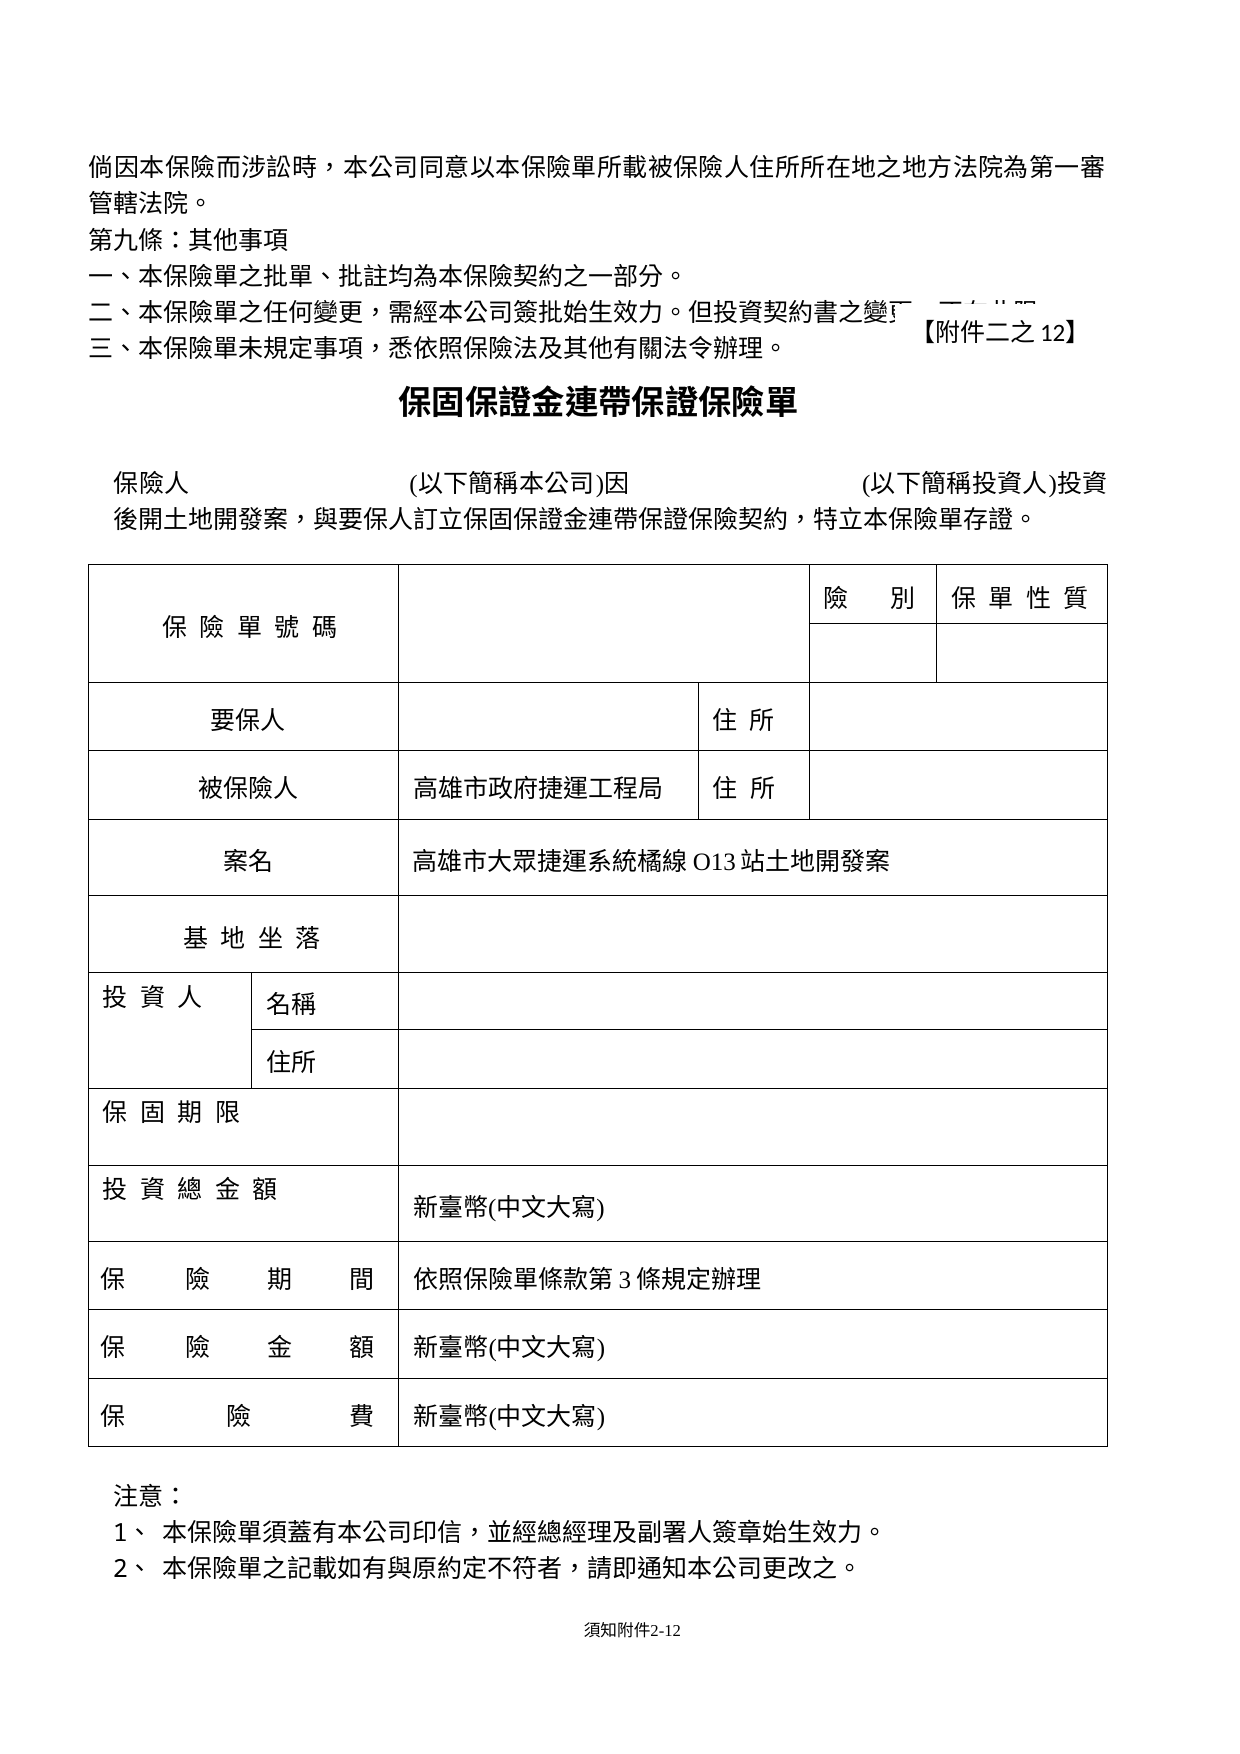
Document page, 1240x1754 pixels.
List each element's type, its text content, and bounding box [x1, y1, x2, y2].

table_cell [886, 1379, 1107, 1446]
table_cell [886, 1166, 1107, 1241]
table_cell 基 地 坐 落 [89, 896, 398, 972]
table_cell [886, 1310, 1107, 1378]
table_cell 新臺幣(中文大寫) [399, 1166, 886, 1241]
table_cell [886, 683, 1107, 750]
list 本保險單須蓋有本公司印信，並經總經理及副署人簽章始生效力。 [113, 1512, 1108, 1548]
text 保險人 (以下簡稱本公司)因 (以下簡稱投資人)投資後開土地開發案，與要保人訂立保固保證金連帶保證保險契約，特立本保險單存證。 [114, 463, 1108, 536]
table_cell [886, 751, 1107, 818]
text 保固保證金連帶保證保險單 [895, 304, 1167, 360]
table_cell 保 固 期 限 [89, 1089, 398, 1164]
table_cell [399, 1089, 886, 1164]
table_cell [886, 1030, 1107, 1087]
text 注意： [114, 1476, 1108, 1512]
table_cell [810, 683, 886, 750]
text 【附件二之12】 [910, 312, 1152, 348]
table_cell 住 所 [699, 751, 809, 818]
table_cell [399, 683, 698, 750]
table_cell 住 所 [699, 683, 809, 750]
table_cell 名稱 [252, 973, 398, 1029]
table_cell 保 險 費 [89, 1379, 398, 1446]
table_cell 高雄市政府捷運工程局 [399, 751, 698, 818]
text 保固保證金連帶保證保險單 [89, 376, 1108, 424]
text 倘因本保險而涉訟時，本公司同意以本保險單所載被保險人住所所在地之地方法院為第一審管轄法院。 [89, 148, 1108, 220]
table_cell [810, 751, 886, 818]
table_header 保 單 性 質 [937, 565, 1107, 623]
table_cell 新臺幣(中文大寫) [399, 1379, 886, 1446]
table_cell [886, 973, 1107, 1029]
table_cell [399, 1030, 886, 1087]
table_header 別 [886, 565, 936, 623]
text 一、本保險單之批單、批註均為本保險契約之一部分。 [89, 256, 1108, 293]
table_cell [886, 1242, 1107, 1308]
table_cell 投 資 人 [89, 973, 251, 1087]
text 二、本保險單之任何變更，需經本公司簽批始生效力。但投資契約書之變更，不在此限。 [89, 293, 1108, 329]
table_cell 新臺幣(中文大寫) [399, 1310, 886, 1378]
table_cell 要保人 [89, 683, 398, 750]
table_cell 住所 [252, 1030, 398, 1087]
table_cell 高雄市大眾捷運系統橘線O13站土地開發案 [399, 820, 1107, 895]
table_cell 保 險 金 額 [89, 1310, 398, 1378]
table_cell 投 資 總 金 額 [89, 1166, 398, 1241]
text 三、本保險單未規定事項，悉依照保險法及其他有關法令辦理。 [89, 329, 1108, 365]
table_cell 依照保險單條款第3條規定辦理 [399, 1242, 886, 1308]
table_cell [886, 624, 936, 682]
table_cell [886, 896, 1107, 972]
table_header 保 險 單 號 碼 [89, 565, 398, 682]
table_cell [399, 896, 886, 972]
table_cell 保 險 期 間 [89, 1242, 398, 1308]
list 本保險單之記載如有與原約定不符者，請即通知本公司更改之。 [113, 1548, 1108, 1585]
text 第九條：其他事項 [89, 220, 1108, 256]
table_cell [886, 1089, 1107, 1164]
table_cell [937, 624, 1107, 682]
table_header [399, 565, 809, 682]
table_cell 被保險人 [89, 751, 398, 818]
table_cell 案名 [89, 820, 398, 895]
table_cell [810, 624, 886, 682]
table_header 險 [810, 565, 886, 623]
table_cell [399, 973, 886, 1029]
